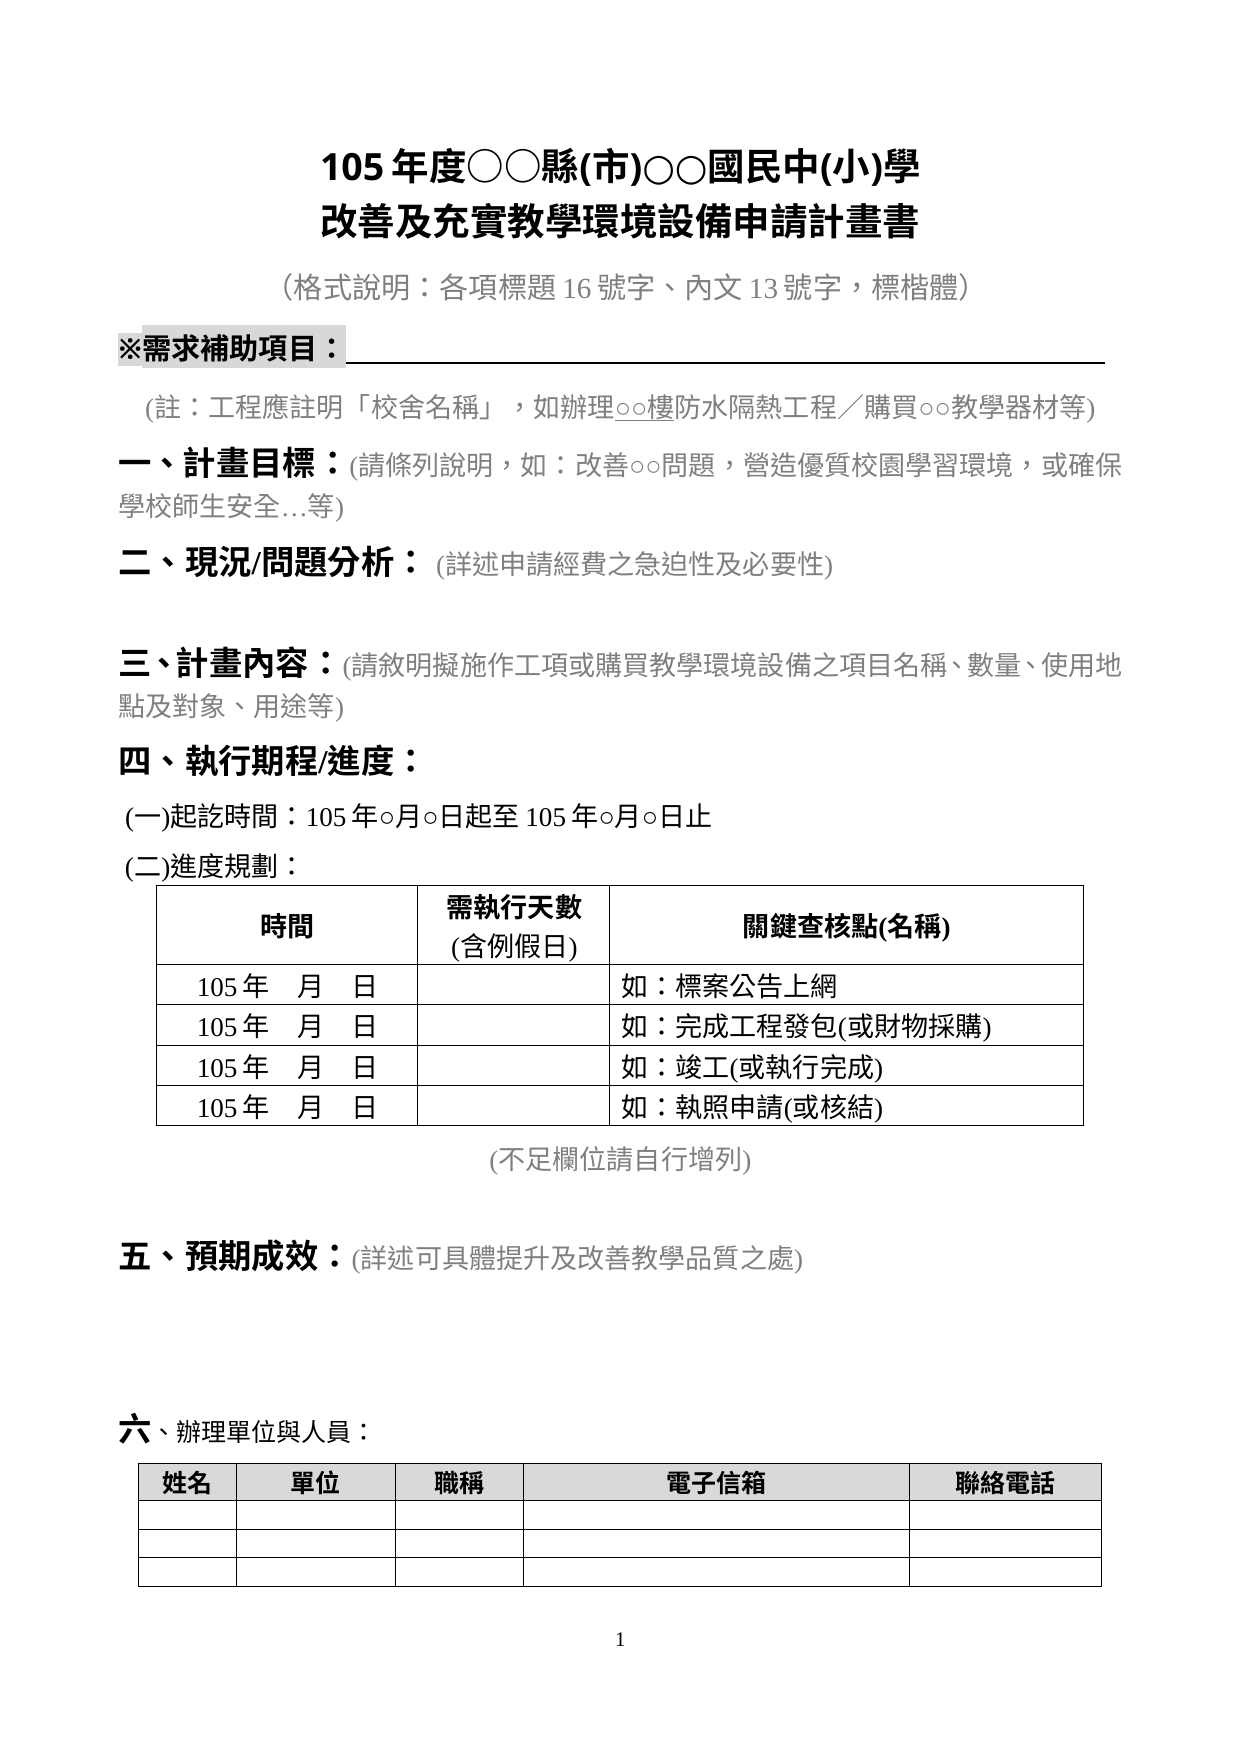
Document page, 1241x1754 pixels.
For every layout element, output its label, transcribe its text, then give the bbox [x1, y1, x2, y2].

table_cell 如：竣工(或執行完成) [610, 1046, 1083, 1085]
table_cell [396, 1530, 523, 1557]
text 六、辦理單位與人員： [118, 1403, 1122, 1451]
table_cell 105年 月 日 [157, 1005, 417, 1045]
table_cell 105年 月 日 [157, 965, 417, 1004]
text (註：工程應註明「校舍名稱」，如辦理○○樓防水隔熱工程／購買○○教學器材等) [118, 386, 1122, 426]
table_cell [418, 1086, 609, 1125]
text 三、計畫內容：(請敘明擬施作工項或購買教學環境設備之項目名稱、數量、使用地點及對象、用途等) [118, 636, 1122, 724]
table_cell [139, 1558, 236, 1586]
table_cell [139, 1530, 236, 1557]
table_header 時間 [157, 886, 417, 964]
table_cell 如：標案公告上網 [610, 965, 1083, 1004]
table_header 單位 [237, 1464, 395, 1500]
text (不足欄位請自行增列) [118, 1138, 1122, 1177]
table_cell [910, 1530, 1101, 1557]
table_cell 105年 月 日 [157, 1046, 417, 1085]
table_cell [524, 1530, 909, 1557]
table_cell [396, 1501, 523, 1528]
table_header 電子信箱 [524, 1464, 909, 1500]
table_cell [418, 965, 609, 1004]
table_cell [524, 1558, 909, 1586]
text 四、執行期程/進度： [118, 735, 1122, 783]
table_cell [237, 1558, 395, 1586]
table_header 聯絡電話 [910, 1464, 1101, 1500]
text 改善及充實教學環境設備申請計畫書 [118, 191, 1122, 246]
table_cell [237, 1501, 395, 1528]
text (一)起訖時間：105年○月○日起至105年○月○日止 [118, 795, 1122, 834]
table_cell [524, 1501, 909, 1528]
table_cell 如：執照申請(或核結) [610, 1086, 1083, 1125]
table_cell [396, 1558, 523, 1586]
table_header 姓名 [139, 1464, 236, 1500]
table_cell 105年 月 日 [157, 1086, 417, 1125]
text 五、預期成效：(詳述可具體提升及改善教學品質之處) [118, 1229, 1122, 1278]
text （格式說明：各項標題16號字、內文13號字，標楷體） [102, 264, 1150, 307]
table_cell [237, 1530, 395, 1557]
table_cell [910, 1558, 1101, 1586]
table_header 職稱 [396, 1464, 523, 1500]
table_cell [418, 1046, 609, 1085]
text (二)進度規劃： [118, 845, 1122, 884]
table_cell [910, 1501, 1101, 1528]
table_header 需執行天數 (含例假日) [418, 886, 609, 964]
text ※需求補助項目： [118, 325, 1122, 368]
table_cell [139, 1501, 236, 1528]
table_header 關鍵查核點(名稱) [610, 886, 1083, 964]
text 一、計畫目標：(請條列說明，如：改善○○問題，營造優質校園學習環境，或確保學校師生安全…等) [118, 437, 1122, 524]
table_cell [418, 1005, 609, 1045]
text 105年度○○縣(市)○○國民中(小)學 [118, 137, 1122, 191]
text 二、現況/問題分析： (詳述申請經費之急迫性及必要性) [118, 536, 1122, 584]
table_cell 如：完成工程發包(或財物採購) [610, 1005, 1083, 1045]
